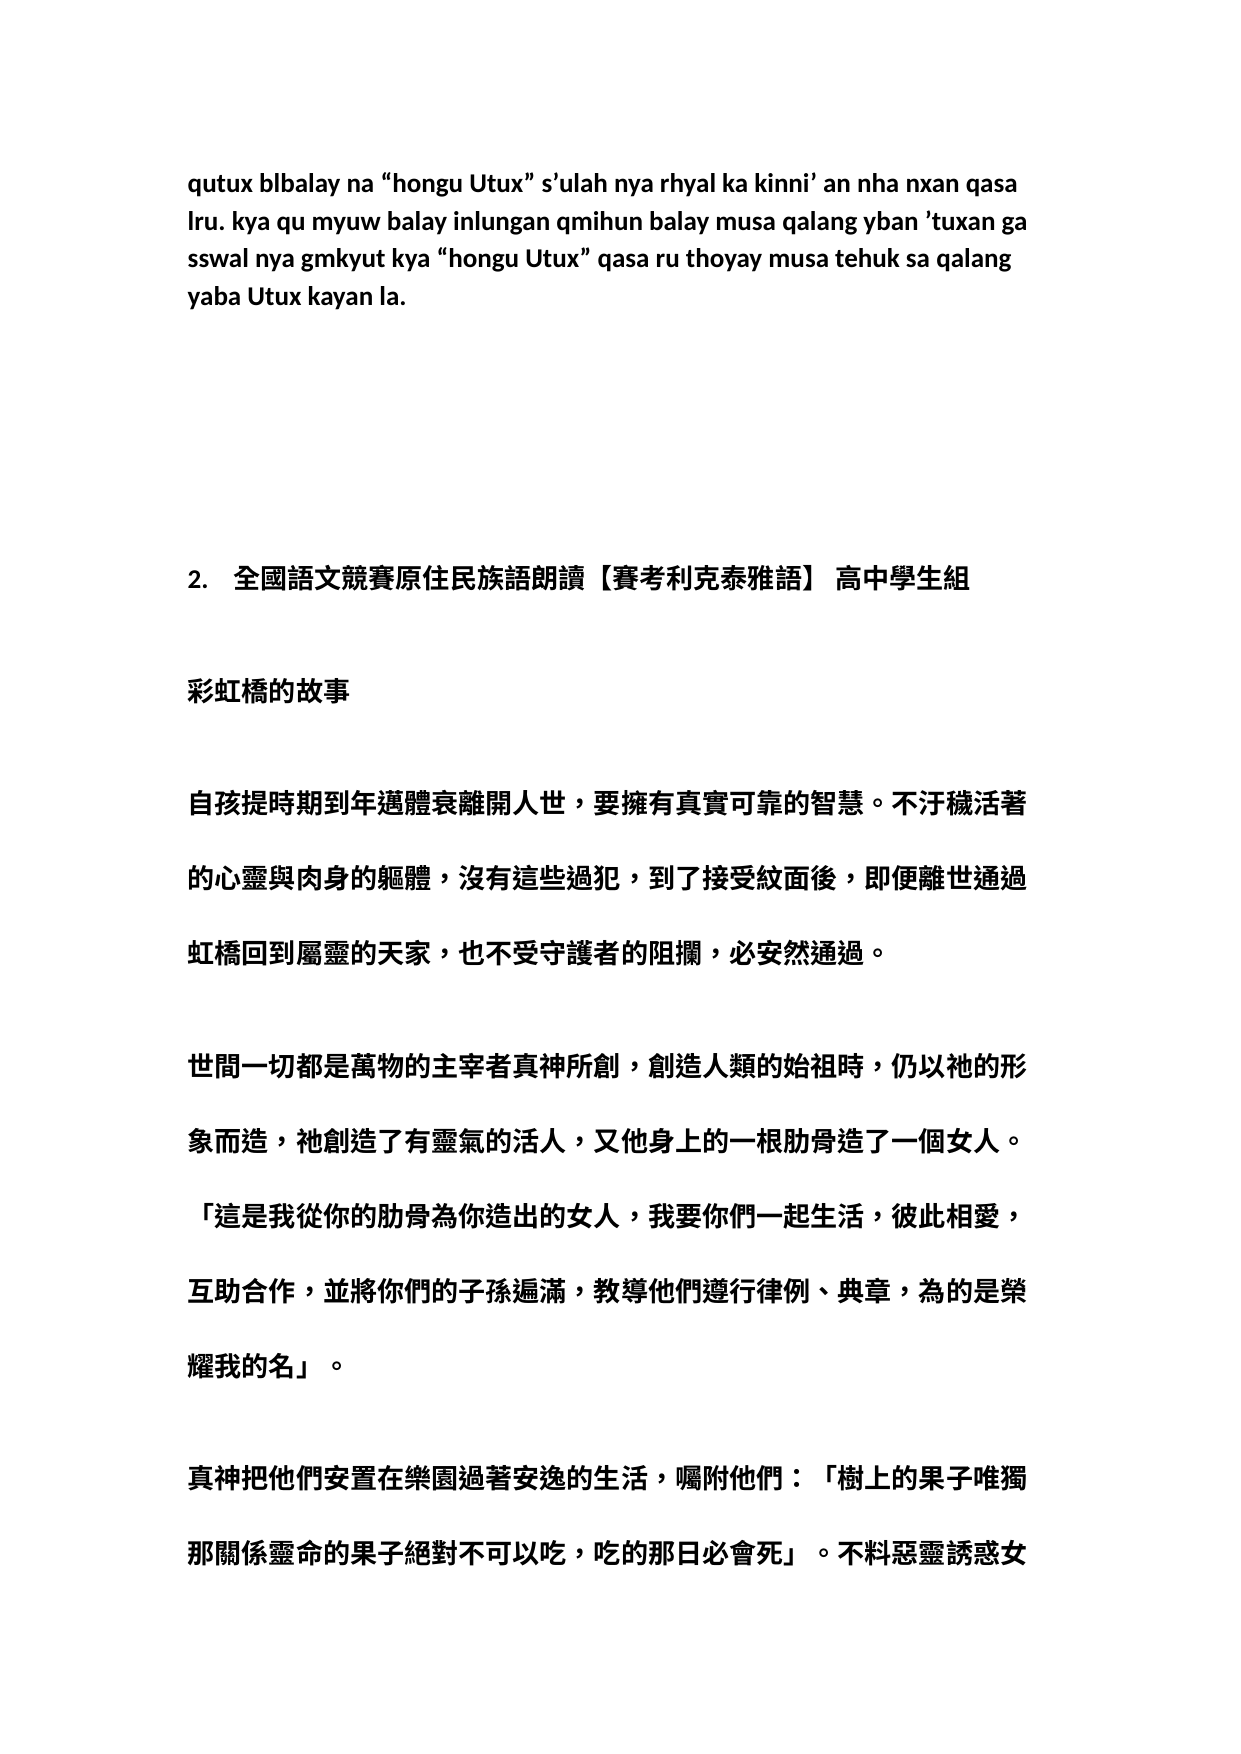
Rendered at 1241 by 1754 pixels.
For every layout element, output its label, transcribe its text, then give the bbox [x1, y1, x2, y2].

text qutux blbalay na “hongu Utux” s’ulah nya rhyal ka kinni’ an nha nxan qasa lru. kya qu myuw balay inlungan qmihun balay musa qalang yban ’tuxan ga sswal nya gmkyut kya “hongu Utux” qasa ru thoyay musa tehuk sa qalang yaba Utux kayan la. [187, 164, 1053, 314]
text 自孩提時期到年邁體衰離開人世，要擁有真實可靠的智慧。不汙穢活著的心靈與肉身的軀體，沒有這些過犯，到了接受紋面後，即便離世通過虹橋回到屬靈的天家，也不受守護者的阻攔，必安然通過。 [187, 764, 1053, 989]
text 2. 全國語文競賽原住民族語朗讀【賽考利克泰雅語】 高中學生組 [187, 539, 1053, 614]
text 真神把他們安置在樂園過著安逸的生活，囑附他們：「樹上的果子唯獨那關係靈命的果子絕對不可以吃，吃的那日必會死」。不料惡靈誘惑女 [187, 1439, 1053, 1589]
text 世間一切都是萬物的主宰者真神所創，創造人類的始祖時，仍以祂的形象而造，祂創造了有靈氣的活人，又他身上的一根肋骨造了一個女人。「這是我從你的肋骨為你造出的女人，我要你們一起生活，彼此相愛，互助合作，並將你們的子孫遍滿，教導他們遵行律例、典章，為的是榮耀我的名」。 [187, 1027, 1053, 1402]
text 彩虹橋的故事 [187, 652, 1053, 727]
